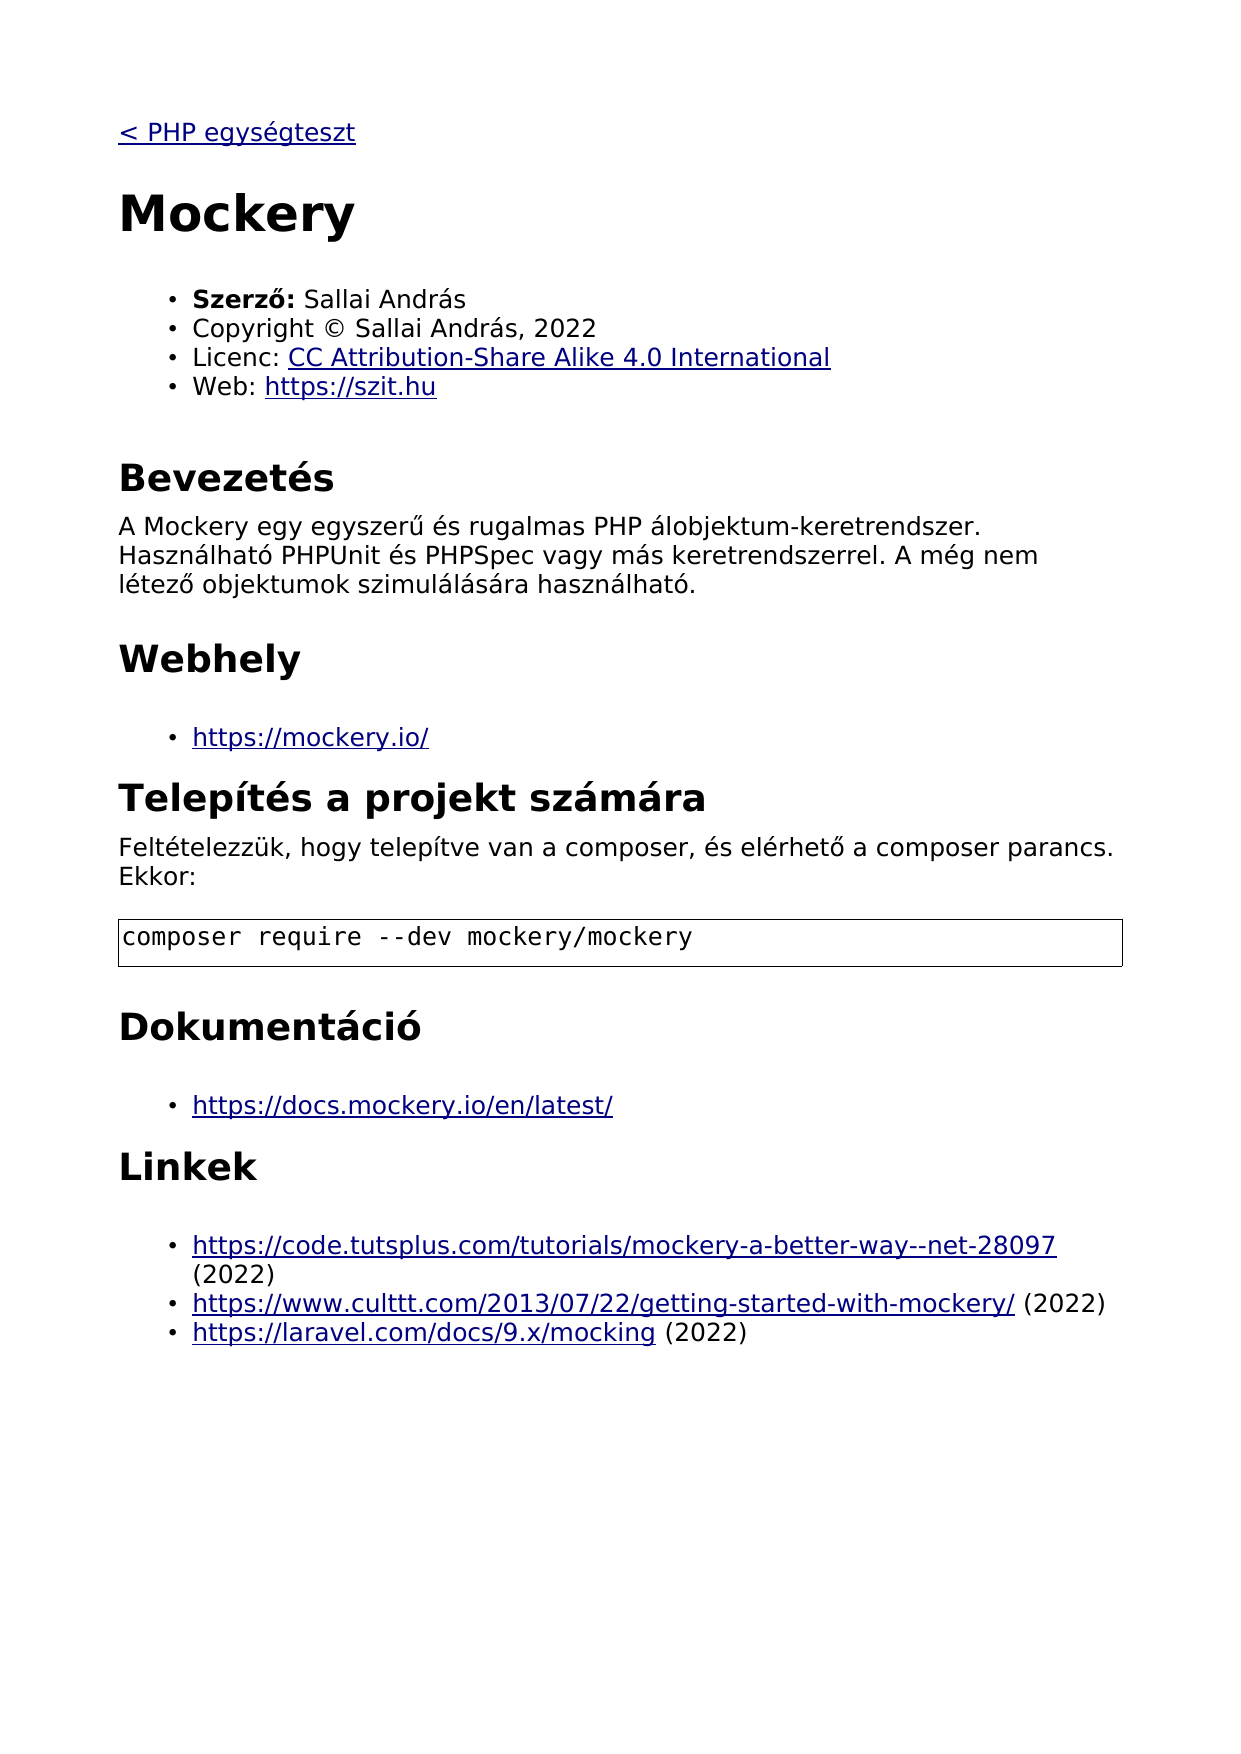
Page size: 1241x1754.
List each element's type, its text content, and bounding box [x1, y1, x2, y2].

text A Mockery egy egyszerű és rugalmas PHP álobjektum-keretrendszer. Használható PHPUnit és PHPSpec vagy más keretrendszerrel. A még nem létező objektumok szimulálására használható. [118, 512, 1122, 600]
subtitle Dokumentáció [118, 1006, 1122, 1049]
list Web: https://szit.hu [177, 372, 1122, 402]
subtitle Bevezetés [118, 456, 1122, 500]
subtitle Telepítés a projekt számára [118, 777, 1122, 821]
list https://laravel.com/docs/9.x/mocking (2022) [177, 1318, 1122, 1348]
text < PHP egységteszt [118, 118, 1122, 147]
text Feltételezzük, hogy telepítve van a composer, és elérhető a composer parancs. Ekkor: [118, 833, 1122, 892]
list Licenc: CC Attribution-Share Alike 4.0 International [177, 343, 1122, 372]
list Copyright © Sallai András, 2022 [177, 314, 1122, 343]
list https://mockery.io/ [177, 723, 1122, 752]
subtitle Linkek [118, 1145, 1122, 1189]
list Szerző: Sallai András [177, 285, 1122, 314]
list https://code.tutsplus.com/tutorials/mockery-a-better-way--net-28097 (2022) [177, 1231, 1122, 1289]
subtitle Webhely [118, 637, 1122, 681]
subtitle Mockery [118, 185, 1122, 243]
list https://www.culttt.com/2013/07/22/getting-started-with-mockery/ (2022) [177, 1289, 1122, 1318]
table_header composer require --dev mockery/mockery [119, 920, 1122, 966]
list https://docs.mockery.io/en/latest/ [177, 1091, 1122, 1120]
